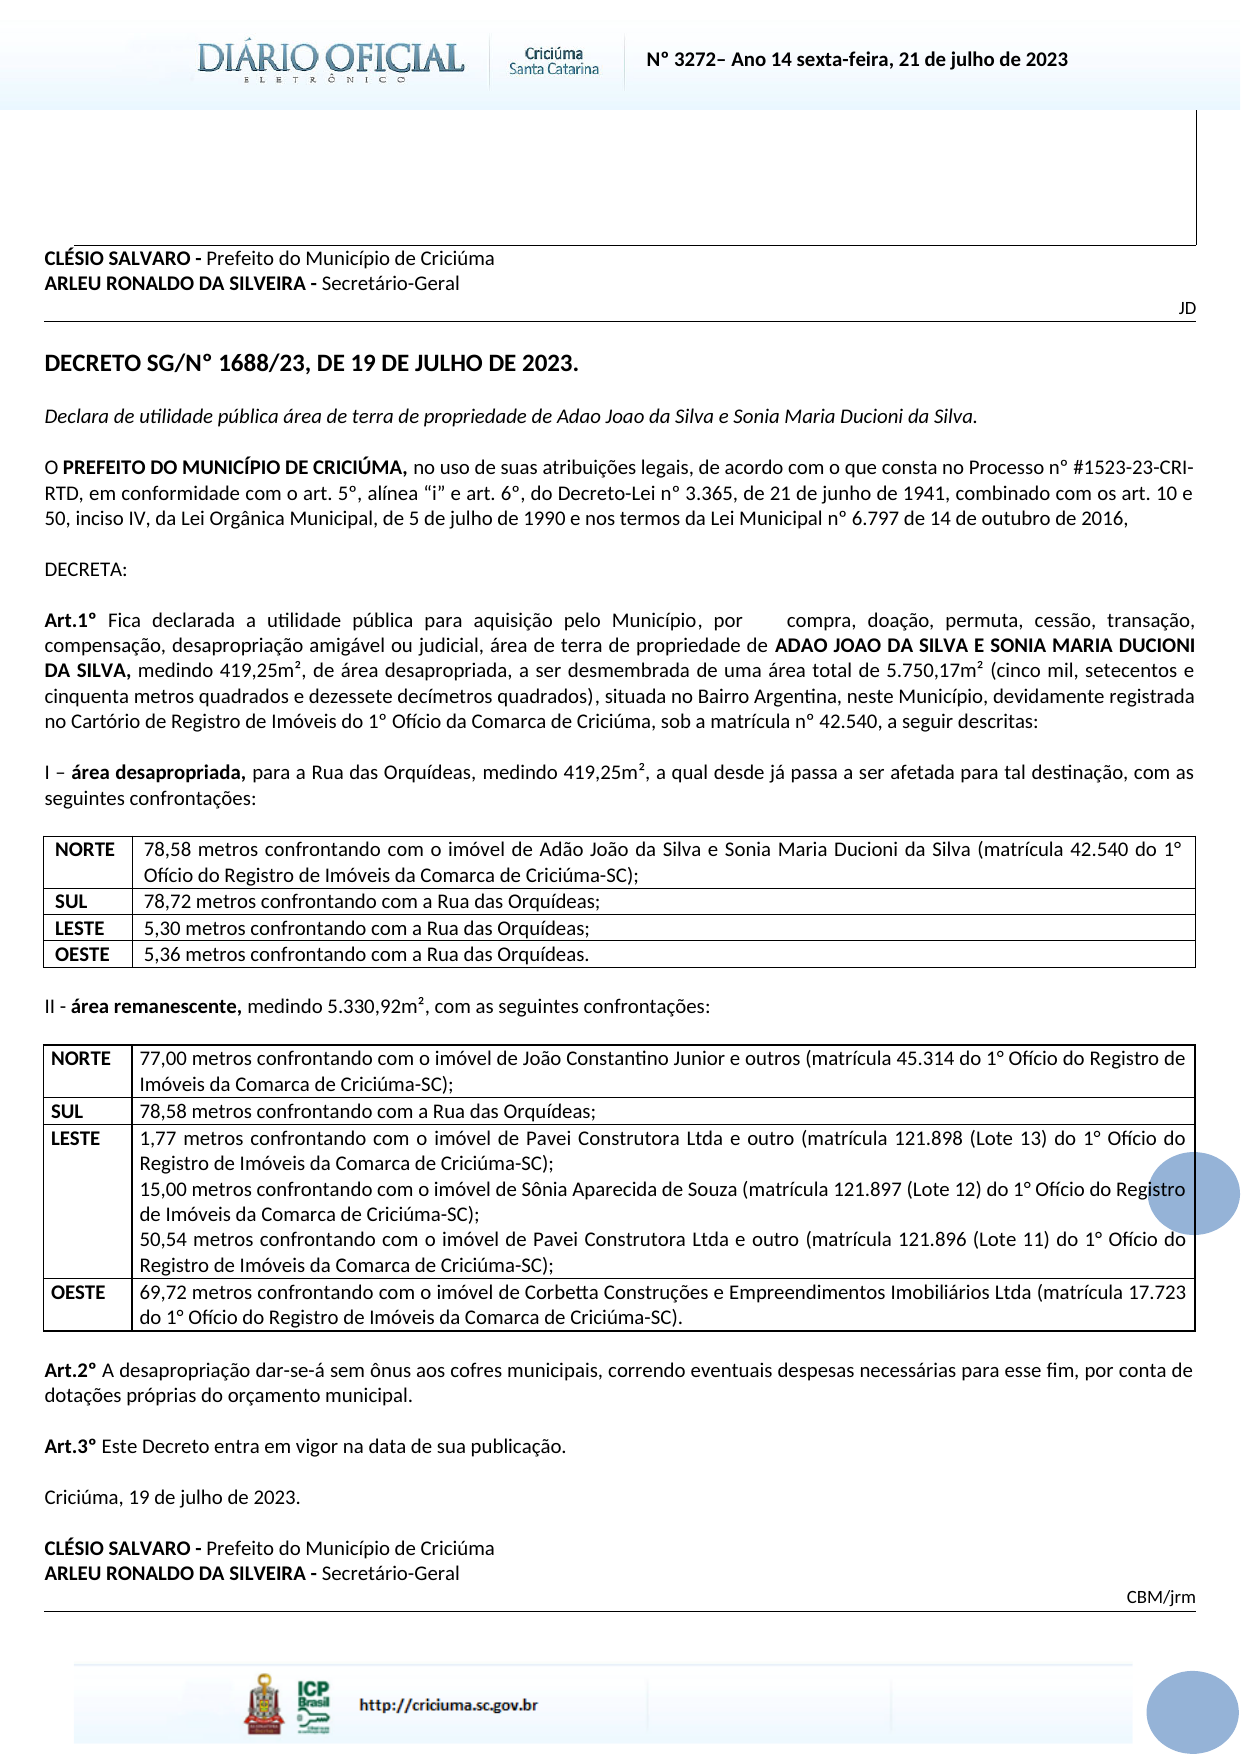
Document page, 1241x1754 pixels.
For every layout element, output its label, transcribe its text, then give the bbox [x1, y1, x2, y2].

table_cell OESTE [44, 1279, 131, 1330]
text O PREFEITO DO MUNICÍPIO DE CRICIÚMA, no uso de suas atribuições legais, de acordo com o que consta no Processo nº #1523-23-CRI-RTD, em conformidade com o art. 5º, alínea “i” e art. 6º, do Decreto-Lei nº 3.365, de 21 de junho de 1941, combinado com os art. 10 e 50, inciso IV, da Lei Orgânica Municipal, de 5 de julho de 1990 e nos termos da Lei Municipal nº 6.797 de 14 de outubro de 2016, [44, 454, 1196, 531]
table_cell 5,30 metros confrontando com a Rua das Orquídeas; [133, 915, 1195, 940]
table_cell 78,72 metros confrontando com a Rua das Orquídeas; [133, 889, 1195, 914]
table_header NORTE [44, 837, 132, 887]
text CLÉSIO SALVARO - Prefeito do Município de Criciúma [44, 245, 1196, 271]
table_cell 69,72 metros confrontando com o imóvel de Corbetta Construções e Empreendimentos Imobiliários Ltda (matrícula 17.723 do 1° Ofício do Registro de Imóveis da Comarca de Criciúma-SC). [133, 1279, 1194, 1330]
text DECRETA: [44, 556, 1196, 581]
table_cell SUL [44, 1098, 131, 1123]
text II - área remanescente, medindo 5.330,92m², com as seguintes confrontações: [44, 993, 1196, 1019]
table_cell 78,58 metros confrontando com a Rua das Orquídeas; [133, 1098, 1194, 1123]
text Art.2º A desapropriação dar-se-á sem ônus aos cofres municipais, correndo eventuais despesas necessárias para esse fim, por conta de dotações próprias do orçamento municipal. [44, 1357, 1196, 1408]
text ARLEU RONALDO DA SILVEIRA - Secretário-Geral [44, 1560, 1196, 1586]
text Declara de utilidade pública área de terra de propriedade de Adao Joao da Silva e Sonia Maria Ducioni da Silva. [44, 403, 1196, 429]
text Criciúma, 19 de julho de 2023. [44, 1484, 1196, 1509]
table_cell LESTE [44, 915, 132, 940]
table_header NORTE [44, 1046, 131, 1096]
table_cell 5,36 metros confrontando com a Rua das Orquídeas. [133, 941, 1195, 967]
text JD [44, 296, 1196, 321]
table_header 78,58 metros confrontando com o imóvel de Adão João da Silva e Sonia Maria Ducioni da Silva (matrícula 42.540 do 1° Ofício do Registro de Imóveis da Comarca de Criciúma-SC); [133, 837, 1195, 887]
table_cell SUL [44, 889, 132, 914]
text Art.1º Fica declarada a utilidade pública para aquisição pelo Município, por compra, doação, permuta, cessão, transação, compensação, desapropriação amigável ou judicial, área de terra de propriedade de ADAO JOAO DA SILVA E SONIA MARIA DUCIONI DA SILVA, medindo 419,25m², de área desapropriada, a ser desmembrada de uma área total de 5.750,17m² (cinco mil, setecentos e cinquenta metros quadrados e dezessete decímetros quadrados), situada no Bairro Argentina, neste Município, devidamente registrada no Cartório de Registro de Imóveis do 1º Ofício da Comarca de Criciúma, sob a matrícula nº 42.540, a seguir descritas: [44, 607, 1196, 734]
table_header 77,00 metros confrontando com o imóvel de João Constantino Junior e outros (matrícula 45.314 do 1° Ofício do Registro de Imóveis da Comarca de Criciúma-SC); [133, 1046, 1194, 1096]
table_cell 1,77 metros confrontando com o imóvel de Pavei Construtora Ltda e outro (matrícula 121.898 (Lote 13) do 1° Ofício do Registro de Imóveis da Comarca de Criciúma-SC); 15,00 metros confrontando com o imóvel de Sônia Aparecida de Souza (matrícula 121.897 (Lote 12) do 1° Ofício do Registro de Imóveis da Comarca de Criciúma-SC); 50,54 metros confrontando com o imóvel de Pavei Construtora Ltda e outro (matrícula 121.896 (Lote 11) do 1° Ofício do Registro de Imóveis da Comarca de Criciúma-SC); [133, 1125, 1194, 1277]
text CBM/jrm [44, 1586, 1196, 1611]
table_cell OESTE [44, 941, 132, 967]
text I – área desapropriada, para a Rua das Orquídeas, medindo 419,25m², a qual desde já passa a ser afetada para tal destinação, com as seguintes confrontações: [44, 759, 1196, 810]
text CLÉSIO SALVARO - Prefeito do Município de Criciúma [44, 1535, 1196, 1560]
text DECRETO SG/Nº 1688/23, DE 19 DE JULHO DE 2023. [44, 347, 1196, 378]
text Art.3º Este Decreto entra em vigor na data de sua publicação. [44, 1433, 1196, 1458]
table_cell LESTE [44, 1125, 131, 1277]
text ARLEU RONALDO DA SILVEIRA - Secretário-Geral [44, 271, 1196, 296]
